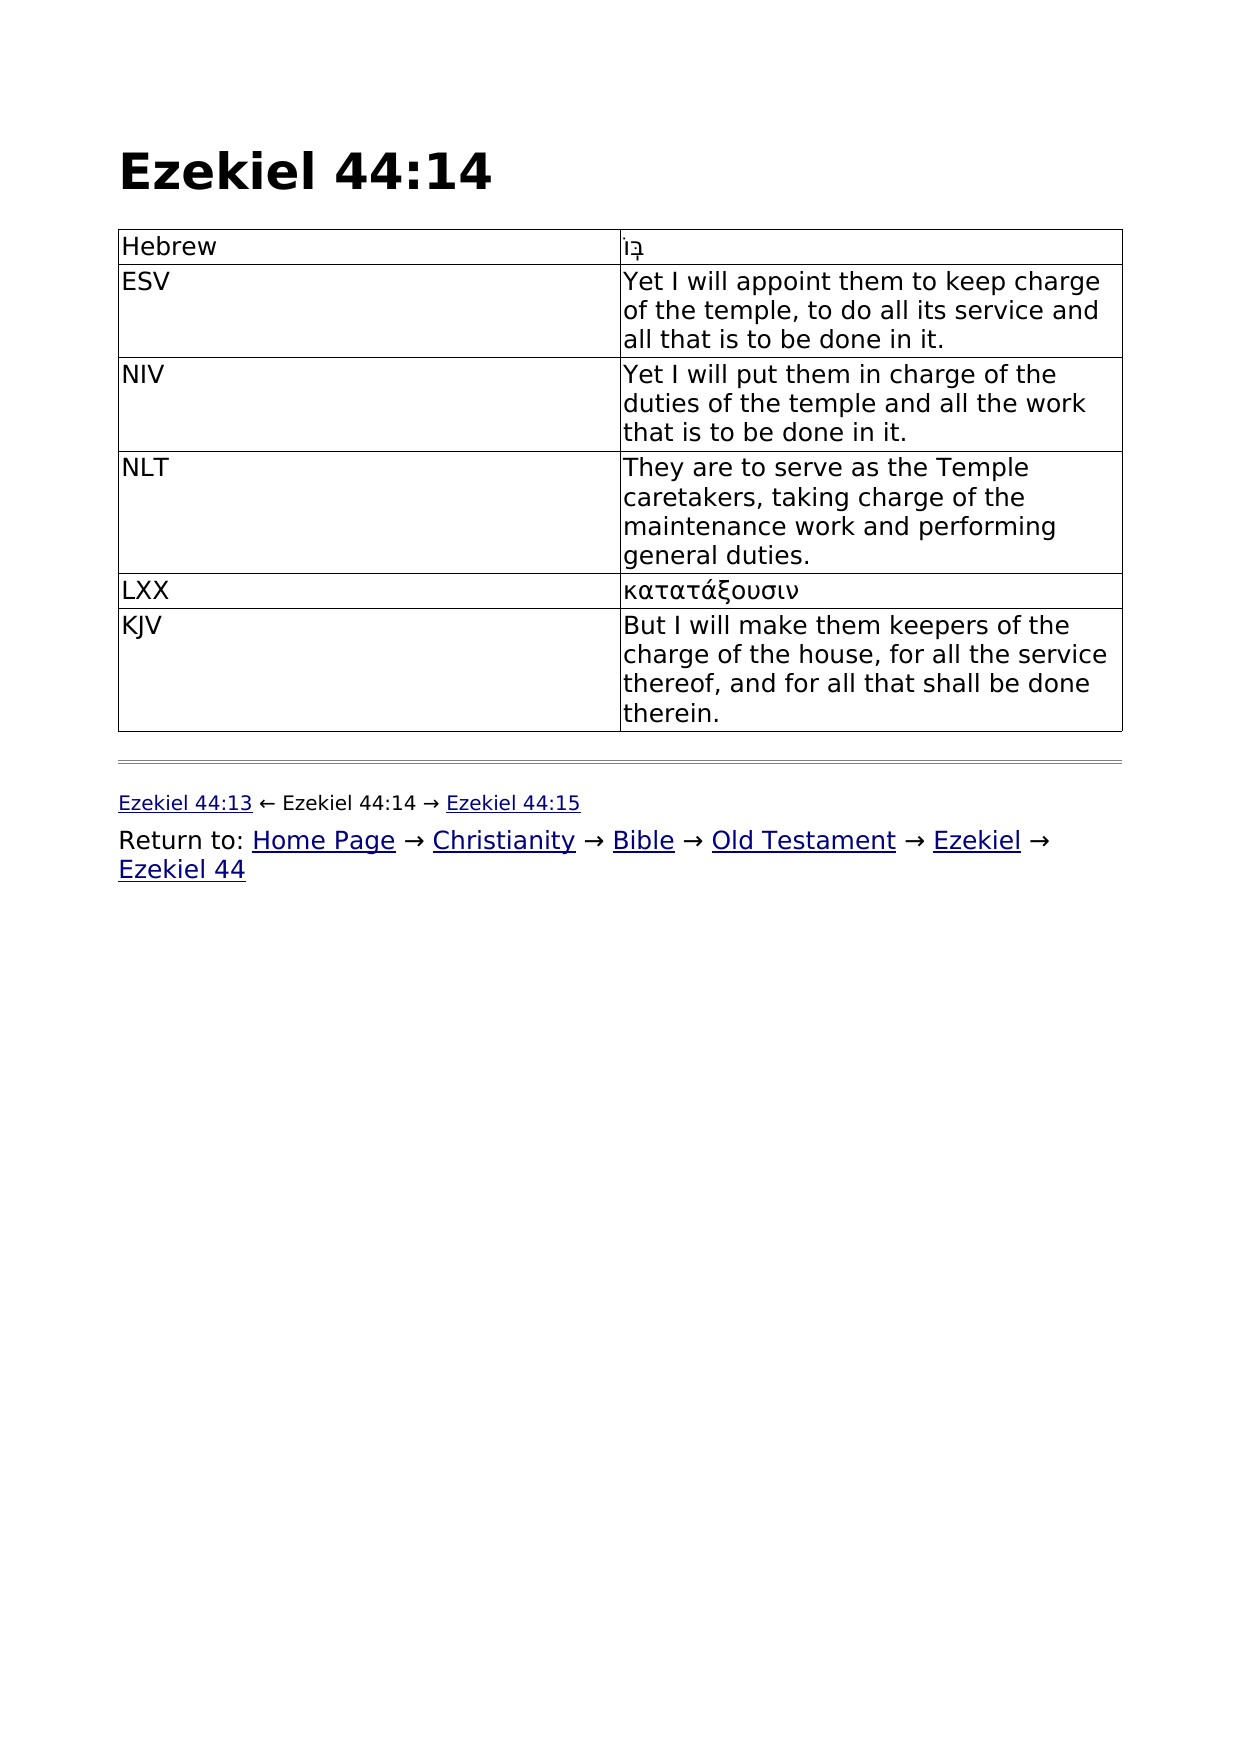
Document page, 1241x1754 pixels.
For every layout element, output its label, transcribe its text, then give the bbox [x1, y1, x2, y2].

table_cell NIV [119, 358, 620, 451]
table_cell Yet I will put them in charge of the duties of the temple and all the work that is to be done in it. [621, 358, 1122, 451]
table_cell They are to serve as the Temple caretakers, taking charge of the maintenance work and performing general duties. [621, 452, 1122, 573]
table_cell LXX [119, 574, 620, 608]
table_cell Yet I will appoint them to keep charge of the temple, to do all its service and all that is to be done in it. [621, 265, 1122, 357]
text Return to: Home Page → Christianity → Bible → Old Testament → Ezekiel → Ezekiel 44 [118, 826, 1122, 884]
subtitle Ezekiel 44:14 [118, 143, 1122, 201]
table_header בּֽוֹ [621, 230, 1122, 264]
table_cell NLT [119, 452, 620, 573]
table_cell But I will make them keepers of the charge of the house, for all the service thereof, and for all that shall be done therein. [621, 609, 1122, 731]
text Ezekiel 44:13 ← Ezekiel 44:14 → Ezekiel 44:15 [118, 792, 1122, 826]
table_cell KJV [119, 609, 620, 731]
table_header Hebrew [119, 230, 620, 264]
table_cell ESV [119, 265, 620, 357]
table_cell κατατάξουσιν [621, 574, 1122, 608]
